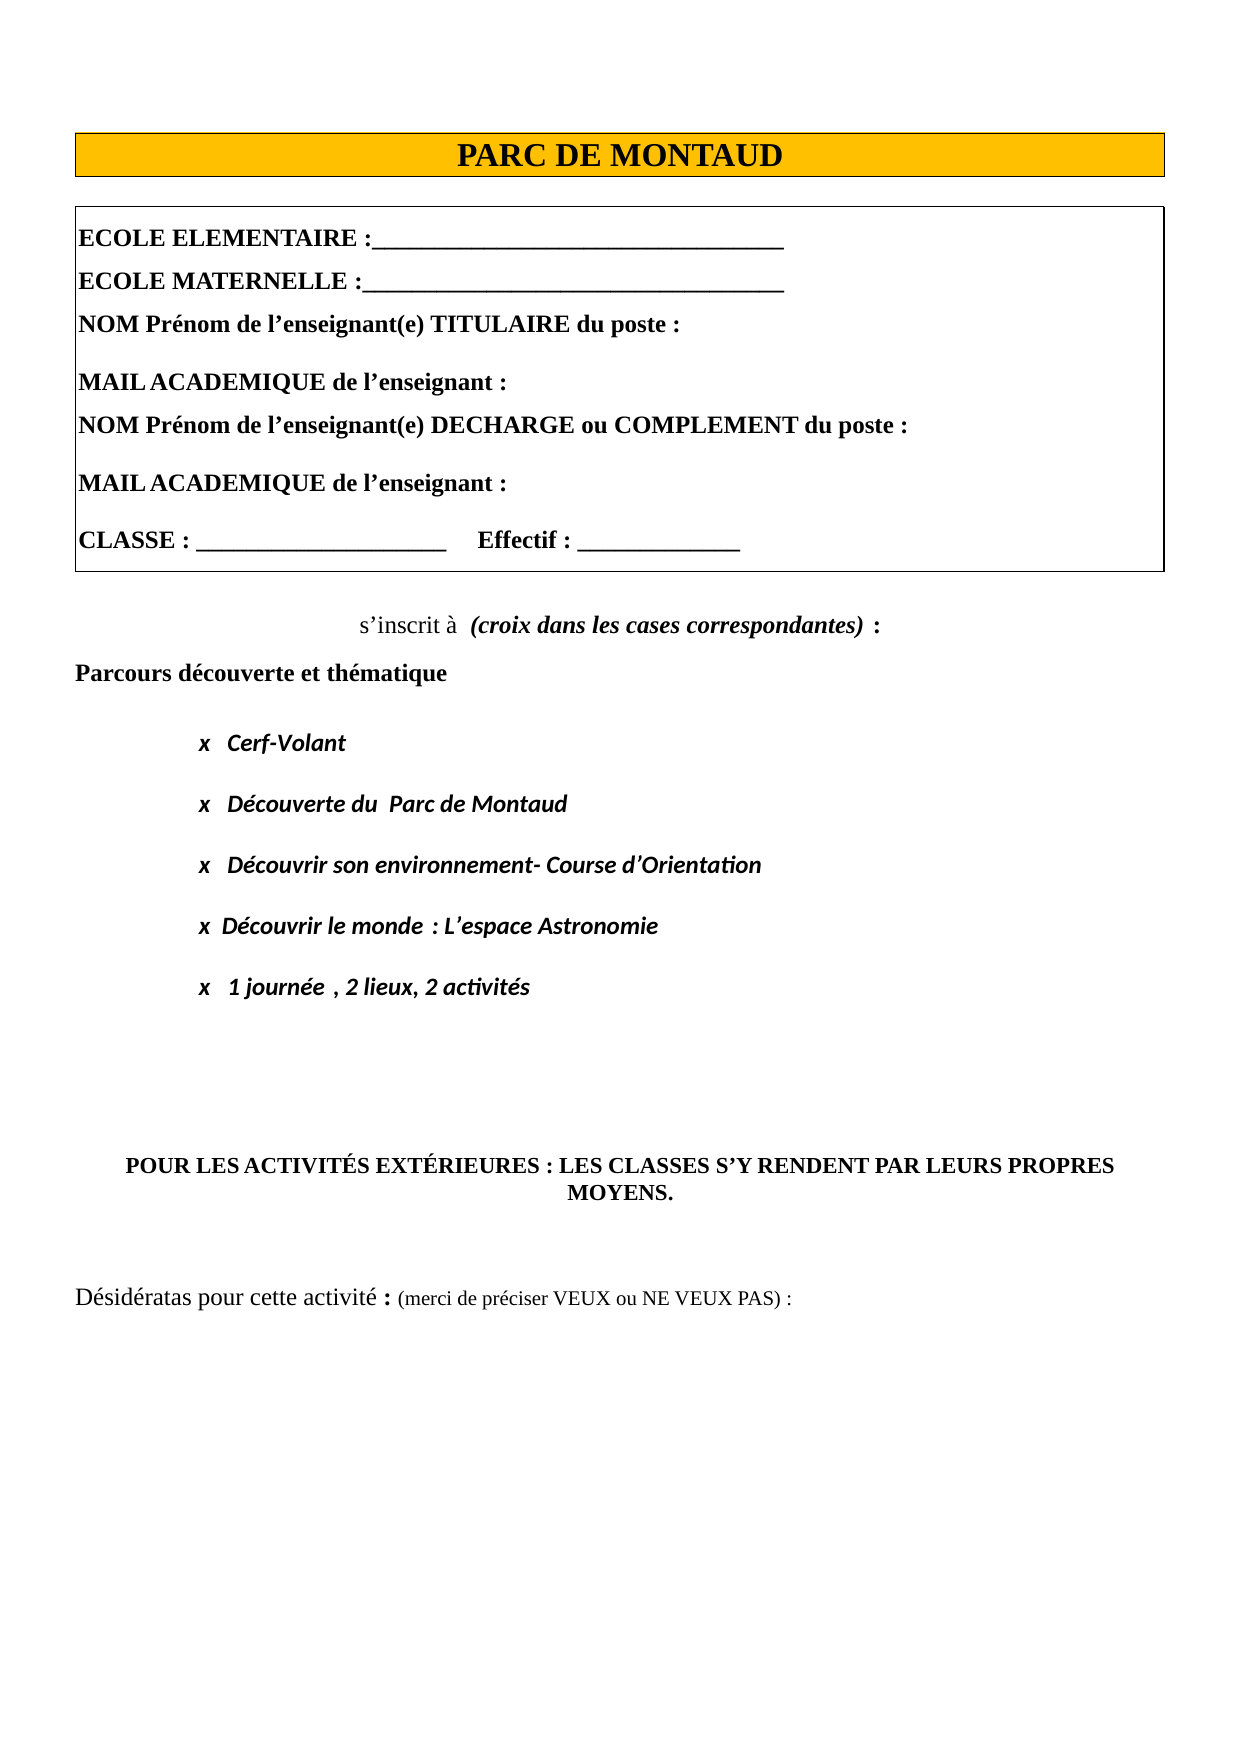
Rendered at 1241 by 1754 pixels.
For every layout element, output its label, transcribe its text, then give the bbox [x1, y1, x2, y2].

subtitle PARC DE MONTAUD [76, 134, 1164, 176]
text NOM Prénom de l’enseignant(e) DECHARGE ou COMPLEMENT du poste : [76, 407, 1163, 439]
text CLASSE : ____________________ Effectif : _____________ [76, 522, 1163, 554]
text MAIL ACADEMIQUE de l’enseignant : [76, 464, 1163, 496]
list x Cerf-Volant [169, 727, 1165, 757]
list x 1 journée , 2 lieux, 2 activités [169, 971, 1165, 1001]
text Parcours découverte et thématique [75, 658, 1165, 687]
text MAIL ACADEMIQUE de l’enseignant : [76, 364, 1163, 396]
text Désidératas pour cette activité : (merci de préciser VEUX ou NE VEUX PAS) : [75, 1282, 1165, 1310]
text ECOLE MATERNELLE : [76, 263, 1163, 295]
text Pour les activités extérieures : les classes s’y rendent par leurS propres moyens. [75, 1152, 1165, 1205]
list x Découverte du Parc de Montaud [169, 788, 1165, 818]
text s’inscrit à (croix dans les cases correspondantes) : [75, 610, 1165, 639]
text NOM Prénom de l’enseignant(e) TITULAIRE du poste : [76, 306, 1163, 338]
list x Découvrir son environnement- Course d’Orientation [169, 849, 1165, 879]
text ECOLE ELEMENTAIRE : [76, 220, 1163, 252]
list x Découvrir le monde : L’espace Astronomie [169, 910, 1165, 940]
